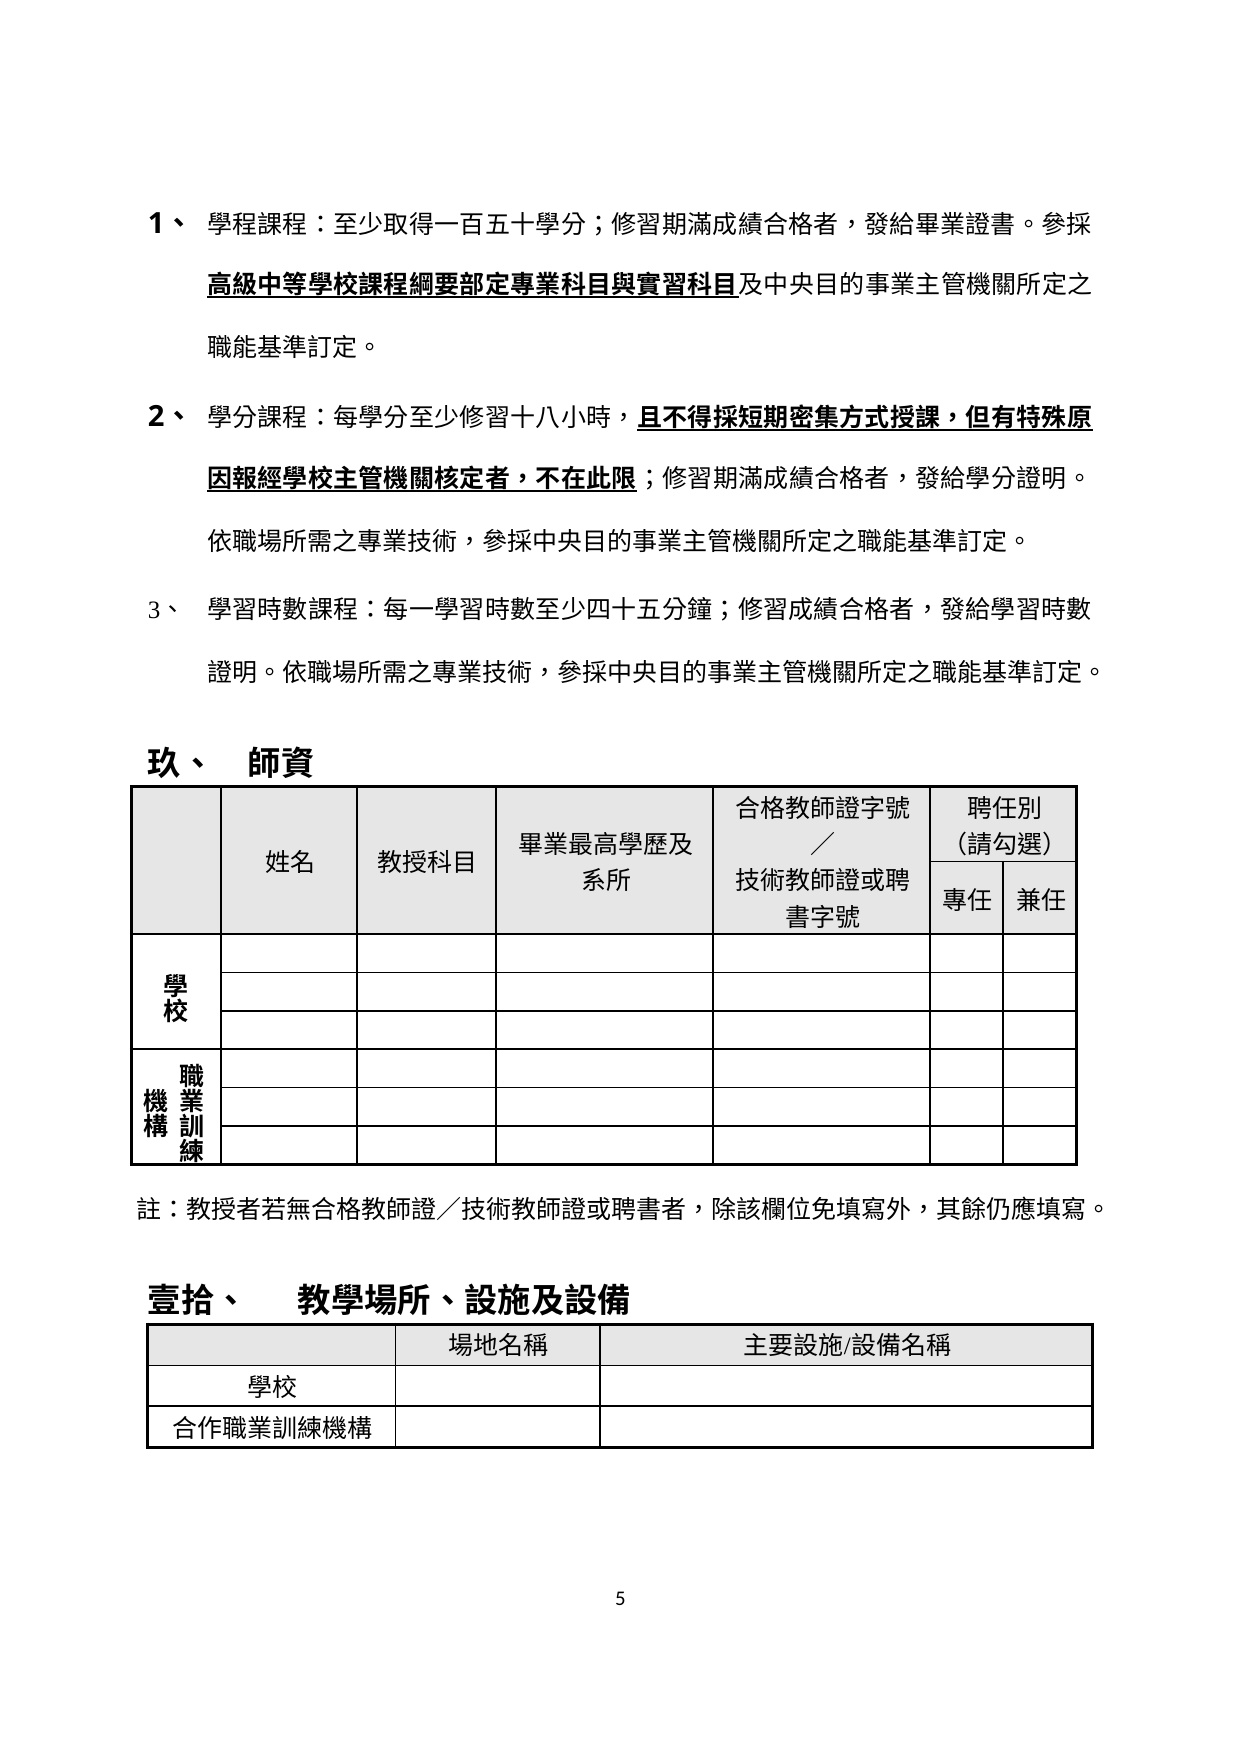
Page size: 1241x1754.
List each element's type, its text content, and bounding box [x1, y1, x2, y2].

table_cell [1004, 935, 1075, 972]
table_cell [497, 1088, 712, 1125]
table_header 畢業最高學歷及系所 [497, 788, 712, 933]
table_cell [714, 1127, 929, 1163]
table_cell [931, 1088, 1002, 1125]
table_header 姓名 [222, 788, 356, 933]
table_cell [1004, 1012, 1075, 1048]
table_cell 學校 [149, 1366, 395, 1405]
list 學程課程：至少取得一百五十學分；修習期滿成績合格者，發給畢業證書。參採高級中等學校課程綱要部定專業科目與實習科目及中央目的事業主管機關所定之職能基準訂定。 [148, 179, 1092, 366]
table_cell [497, 935, 712, 972]
list 學分課程：每學分至少修習十八小時，且不得採短期密集方式授課，但有特殊原因報經學校主管機關核定者，不在此限；修習期滿成績合格者，發給學分證明。依職場所需之專業技術，參採中央目的事業主管機關所定之職能基準訂定。 [148, 373, 1092, 560]
table_cell [601, 1366, 1091, 1405]
table_cell [497, 1050, 712, 1087]
table_cell [358, 1088, 495, 1125]
table_header 聘任別 （請勾選） [931, 788, 1075, 861]
table_cell [358, 1050, 495, 1087]
table_cell [497, 1012, 712, 1048]
table_cell [601, 1407, 1091, 1446]
table_cell [714, 973, 929, 1010]
table_cell [497, 1127, 712, 1163]
subtitle 註：教授者若無合格教師證／技術教師證或聘書者，除該欄位免填寫外，其餘仍應填寫。 [137, 1166, 1092, 1229]
table_cell [497, 973, 712, 1010]
table_cell [931, 973, 1002, 1010]
table_cell [358, 1127, 495, 1163]
table_cell [714, 1088, 929, 1125]
table_cell 學校 [133, 935, 220, 1048]
subtitle 教學場所、設施及設備 [148, 1273, 1092, 1323]
table_header 主要設施/設備名稱 [601, 1326, 1091, 1365]
table_cell [222, 1088, 356, 1125]
table_cell [931, 1050, 1002, 1087]
table_cell [358, 973, 495, 1010]
table_cell [396, 1407, 599, 1446]
table_header 場地名稱 [396, 1326, 599, 1365]
table_cell 職業訓練機構 [133, 1050, 220, 1163]
table_header [149, 1326, 395, 1365]
table_cell [714, 1050, 929, 1087]
table_cell [358, 935, 495, 972]
table_cell [931, 935, 1002, 972]
table_cell [931, 1012, 1002, 1048]
table_header [133, 788, 220, 933]
table_cell [1004, 1127, 1075, 1163]
table_cell [714, 935, 929, 972]
table_header 合格教師證字號／ 技術教師證或聘書字號 [714, 788, 929, 933]
table_cell [222, 973, 356, 1010]
list 學習時數課程：每一學習時數至少四十五分鐘；修習成績合格者，發給學習時數證明。依職場所需之專業技術，參採中央目的事業主管機關所定之職能基準訂定。 [148, 566, 1092, 691]
table_cell [1004, 1050, 1075, 1087]
table_cell [931, 1127, 1002, 1163]
table_cell 專任 [931, 862, 1002, 933]
table_cell 合作職業訓練機構 [149, 1407, 395, 1446]
subtitle 師資 [148, 735, 1092, 785]
table_cell [358, 1012, 495, 1048]
table_cell [1004, 973, 1075, 1010]
table_cell [714, 1012, 929, 1048]
table_cell 兼任 [1004, 862, 1075, 933]
table_cell [222, 1050, 356, 1087]
table_cell [222, 935, 356, 972]
table_cell [222, 1012, 356, 1048]
table_header 教授科目 [358, 788, 495, 933]
table_cell [396, 1366, 599, 1405]
table_cell [222, 1127, 356, 1163]
table_cell [1004, 1088, 1075, 1125]
